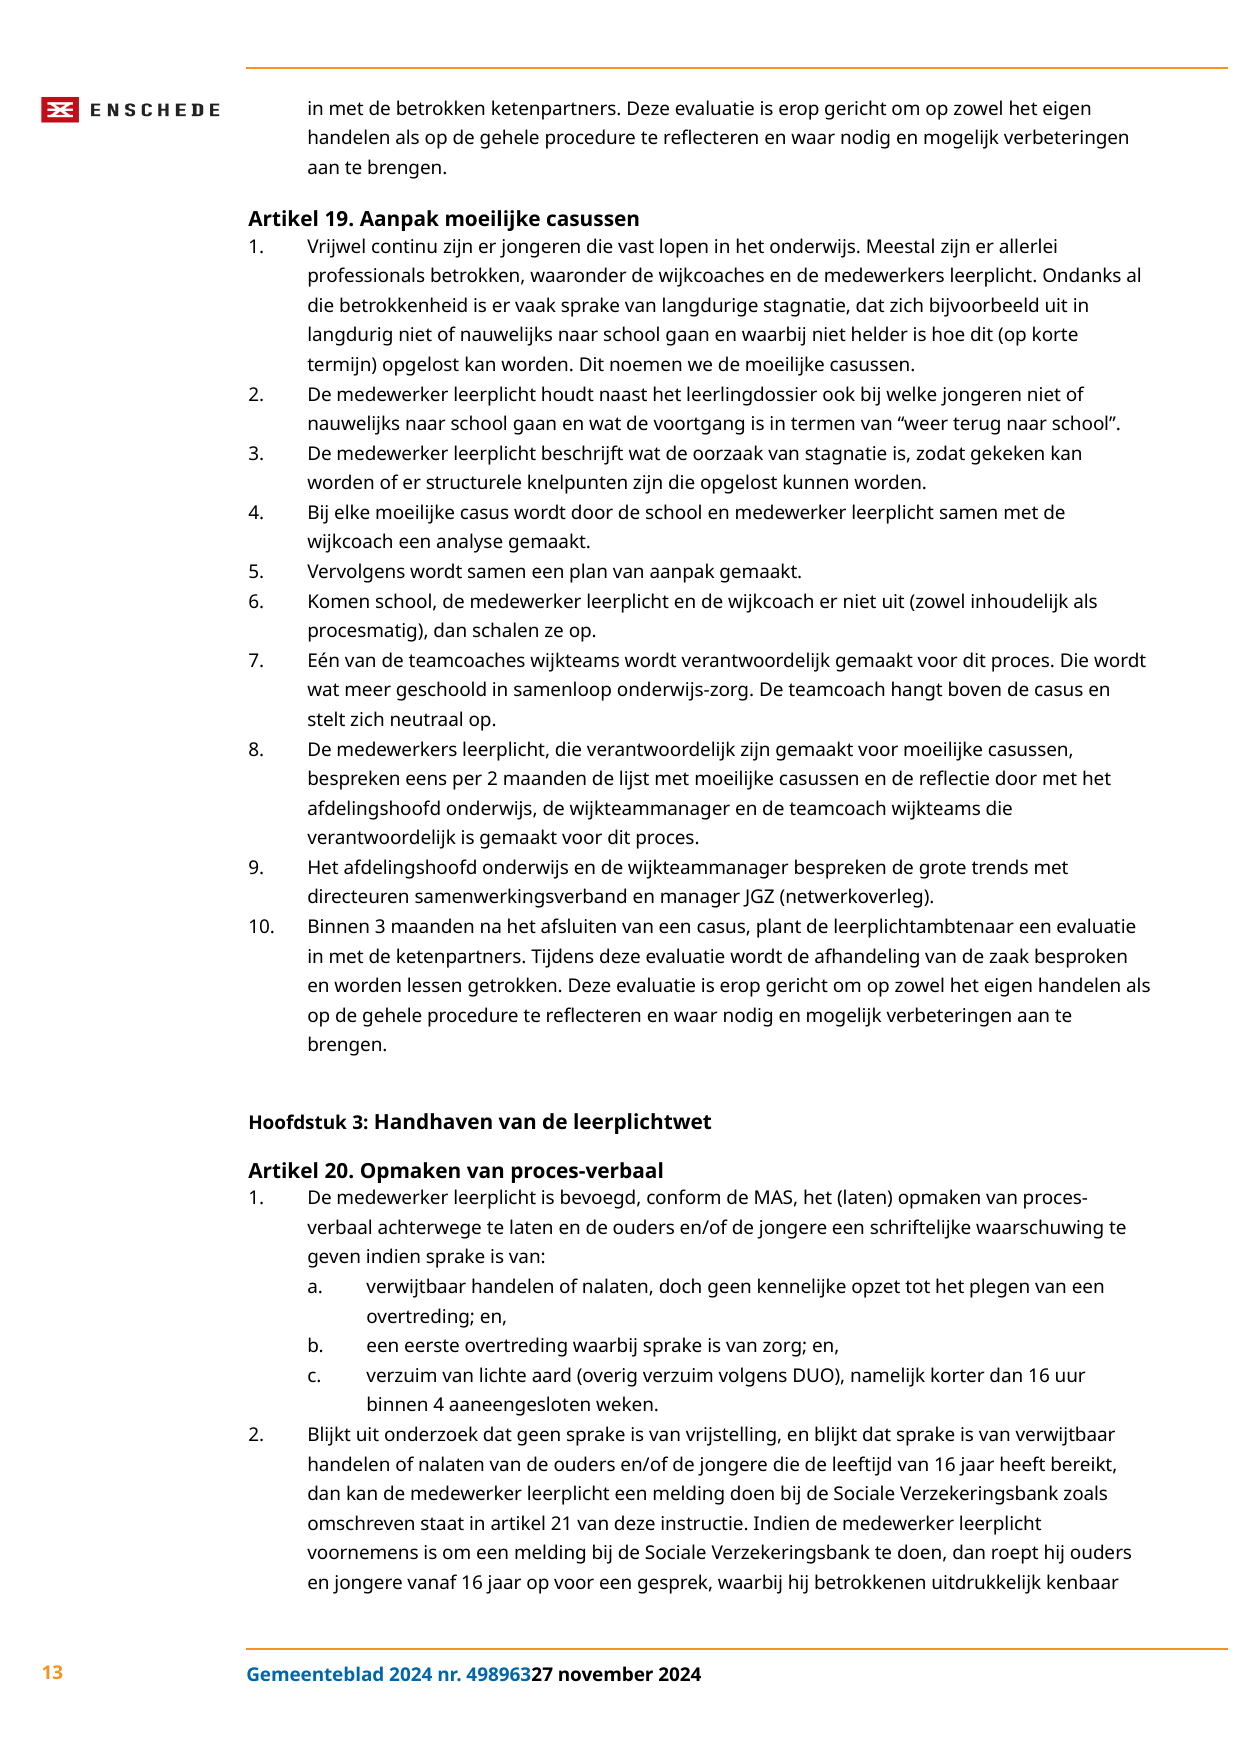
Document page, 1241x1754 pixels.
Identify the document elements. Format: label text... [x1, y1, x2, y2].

list Het afdelingshoofd onderwijs en de wijkteammanager bespreken de grote trends met directeuren samenwerkingsverband en manager JGZ (netwerkoverleg). [248, 854, 1152, 909]
list De medewerker leerplicht is bevoegd, conform de MAS, het (laten) opmaken van proces-verbaal achterwege te laten en de ouders en/of de jongere een schriftelijke waarschuwing te geven indien sprake is van: [248, 1184, 1152, 1269]
list Vervolgens wordt samen een plan van aanpak gemaakt. [248, 558, 1152, 584]
list verwijtbaar handelen of nalaten, doch geen kennelijke opzet tot het plegen van een overtreding; en, [307, 1273, 1152, 1328]
list Binnen 3 maanden na het afsluiten van een casus, plant de leerplichtambtenaar een evaluatie in met de ketenpartners. Tijdens deze evaluatie wordt de afhandeling van de zaak besproken en worden lessen getrokken. Deze evaluatie is erop gericht om op zowel het eigen handelen als op de gehele procedure te reflecteren en waar nodig en mogelijk verbeteringen aan te brengen. [248, 913, 1152, 1057]
list Eén van de teamcoaches wijkteams wordt verantwoordelijk gemaakt voor dit proces. Die wordt wat meer geschoold in samenloop onderwijs-zorg. De teamcoach hangt boven de casus en stelt zich neutraal op. [248, 647, 1152, 732]
list Vrijwel continu zijn er jongeren die vast lopen in het onderwijs. Meestal zijn er allerlei professionals betrokken, waaronder de wijkcoaches en de medewerkers leerplicht. Ondanks al die betrokkenheid is er vaak sprake van langdurige stagnatie, dat zich bijvoorbeeld uit in langdurig niet of nauwelijks naar school gaan en waarbij niet helder is hoe dit (op korte termijn) opgelost kan worden. Dit noemen we de moeilijke casussen. [248, 233, 1152, 377]
text Artikel 19. Aanpak moeilijke casussen [248, 204, 1152, 233]
list De medewerker leerplicht houdt naast het leerlingdossier ook bij welke jongeren niet of nauwelijks naar school gaan en wat de voortgang is in termen van “weer terug naar school”. [248, 381, 1152, 436]
text Hoofdstuk 3: Handhaven van de leerplichtwet [248, 1107, 1152, 1135]
list Komen school, de medewerker leerplicht en de wijkcoach er niet uit (zowel inhoudelijk als procesmatig), dan schalen ze op. [248, 588, 1152, 643]
list in met de betrokken ketenpartners. Deze evaluatie is erop gericht om op zowel het eigen handelen als op de gehele procedure te reflecteren en waar nodig en mogelijk verbeteringen aan te brengen. [248, 95, 1152, 180]
list De medewerkers leerplicht, die verantwoordelijk zijn gemaakt voor moeilijke casussen, bespreken eens per 2 maanden de lijst met moeilijke casussen en de reflectie door met het afdelingshoofd onderwijs, de wijkteammanager en de teamcoach wijkteams die verantwoordelijk is gemaakt voor dit proces. [248, 736, 1152, 850]
text Artikel 20. Opmaken van proces-verbaal [248, 1156, 1152, 1184]
list een eerste overtreding waarbij sprake is van zorg; en, [307, 1332, 1152, 1358]
list Bij elke moeilijke casus wordt door de school en medewerker leerplicht samen met de wijkcoach een analyse gemaakt. [248, 499, 1152, 554]
picture [41, 47, 231, 172]
list verzuim van lichte aard (overig verzuim volgens DUO), namelijk korter dan 16 uur binnen 4 aaneengesloten weken. [307, 1362, 1152, 1417]
list De medewerker leerplicht beschrijft wat de oorzaak van stagnatie is, zodat gekeken kan worden of er structurele knelpunten zijn die opgelost kunnen worden. [248, 440, 1152, 495]
list Blijkt uit onderzoek dat geen sprake is van vrijstelling, en blijkt dat sprake is van verwijtbaar handelen of nalaten van de ouders en/of de jongere die de leeftijd van 16 jaar heeft bereikt, dan kan de medewerker leerplicht een melding doen bij de Sociale Verzekeringsbank zoals omschreven staat in artikel 21 van deze instructie. Indien de medewerker leerplicht voornemens is om een melding bij de Sociale Verzekeringsbank te doen, dan roept hij ouders en jongere vanaf 16 jaar op voor een gesprek, waarbij hij betrokkenen uitdrukkelijk kenbaar [248, 1421, 1152, 1595]
